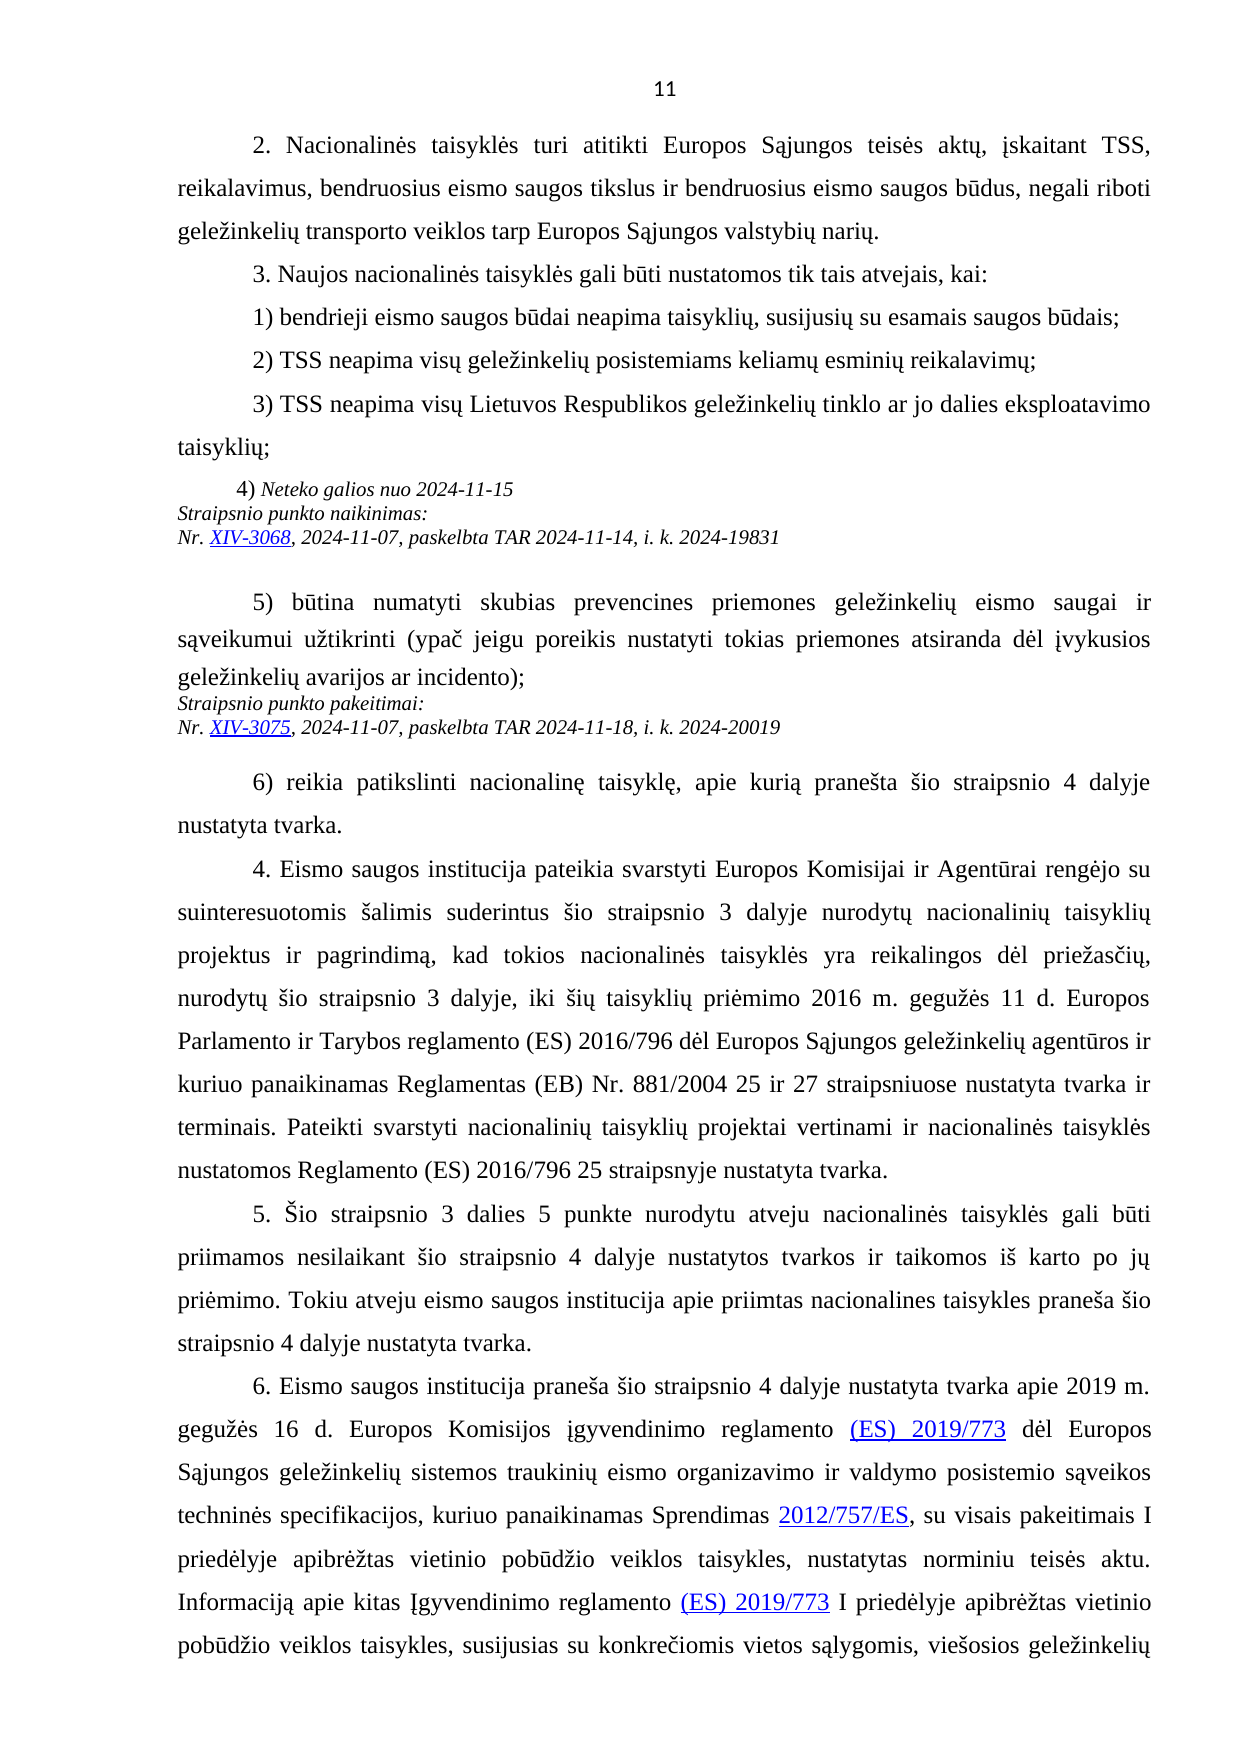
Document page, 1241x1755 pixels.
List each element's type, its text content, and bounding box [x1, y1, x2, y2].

text Nr. XIV-3075, 2024-11-07, paskelbta TAR 2024-11-18, i. k. 2024-20019 [177, 715, 1152, 739]
text 1) bendrieji eismo saugos būdai neapima taisyklių, susijusių su esamais saugos būdais; [177, 302, 1152, 331]
text 5. Šio straipsnio 3 dalies 5 punkte nurodytu atveju nacionalinės taisyklės gali būti priimamos nesilaikant šio straipsnio 4 dalyje nustatytos tvarkos ir taikomos iš karto po jų priėmimo. Tokiu atveju eismo saugos institucija apie priimtas nacionalines taisykles praneša šio straipsnio 4 dalyje nustatyta tvarka. [177, 1199, 1152, 1357]
text 6. Eismo saugos institucija praneša šio straipsnio 4 dalyje nustatyta tvarka apie 2019 m. gegužės 16 d. Europos Komisijos įgyvendinimo reglamento (ES) 2019/773 dėl Europos Sąjungos geležinkelių sistemos traukinių eismo organizavimo ir valdymo posistemio sąveikos techninės specifikacijos, kuriuo panaikinamas Sprendimas 2012/757/ES, su visais pakeitimais I priedėlyje apibrėžtas vietinio pobūdžio veiklos taisykles, nustatytas norminiu teisės aktu. Informaciją apie kitas Įgyvendinimo reglamento (ES) 2019/773 I priedėlyje apibrėžtas vietinio pobūdžio veiklos taisykles, susijusias su konkrečiomis vietos sąlygomis, viešosios geležinkelių [177, 1371, 1152, 1659]
text Straipsnio punkto naikinimas: [177, 501, 1152, 525]
text 4) Neteko galios nuo 2024-11-15 [177, 475, 1152, 501]
text 5) būtina numatyti skubias prevencines priemones geležinkelių eismo saugai ir sąveikumui užtikrinti (ypač jeigu poreikis nustatyti tokias priemones atsiranda dėl įvykusios geležinkelių avarijos ar incidento); [177, 578, 1152, 691]
text 6) reikia patikslinti nacionalinę taisyklę, apie kurią pranešta šio straipsnio 4 dalyje nustatyta tvarka. [177, 767, 1152, 839]
text 3) TSS neapima visų Lietuvos Respublikos geležinkelių tinklo ar jo dalies eksploatavimo taisyklių; [177, 389, 1152, 461]
text 2. Nacionalinės taisyklės turi atitikti Europos Sąjungos teisės aktų, įskaitant TSS, reikalavimus, bendruosius eismo saugos tikslus ir bendruosius eismo saugos būdus, negali riboti geležinkelių transporto veiklos tarp Europos Sąjungos valstybių narių. [177, 130, 1152, 245]
text 2) TSS neapima visų geležinkelių posistemiams keliamų esminių reikalavimų; [177, 346, 1152, 374]
text 4. Eismo saugos institucija pateikia svarstyti Europos Komisijai ir Agentūrai rengėjo su suinteresuotomis šalimis suderintus šio straipsnio 3 dalyje nurodytų nacionalinių taisyklių projektus ir pagrindimą, kad tokios nacionalinės taisyklės yra reikalingos dėl priežasčių, nurodytų šio straipsnio 3 dalyje, iki šių taisyklių priėmimo 2016 m. gegužės 11 d. Europos Parlamento ir Tarybos reglamento (ES) 2016/796 dėl Europos Sąjungos geležinkelių agentūros ir kuriuo panaikinamas Reglamentas (EB) Nr. 881/2004 25 ir 27 straipsniuose nustatyta tvarka ir terminais. Pateikti svarstyti nacionalinių taisyklių projektai vertinami ir nacionalinės taisyklės nustatomos Reglamento (ES) 2016/796 25 straipsnyje nustatyta tvarka. [177, 854, 1152, 1184]
text 3. Naujos nacionalinės taisyklės gali būti nustatomos tik tais atvejais, kai: [177, 259, 1152, 288]
text Straipsnio punkto pakeitimai: [177, 691, 1152, 715]
text Nr. XIV-3068, 2024-11-07, paskelbta TAR 2024-11-14, i. k. 2024-19831 [177, 525, 1152, 549]
